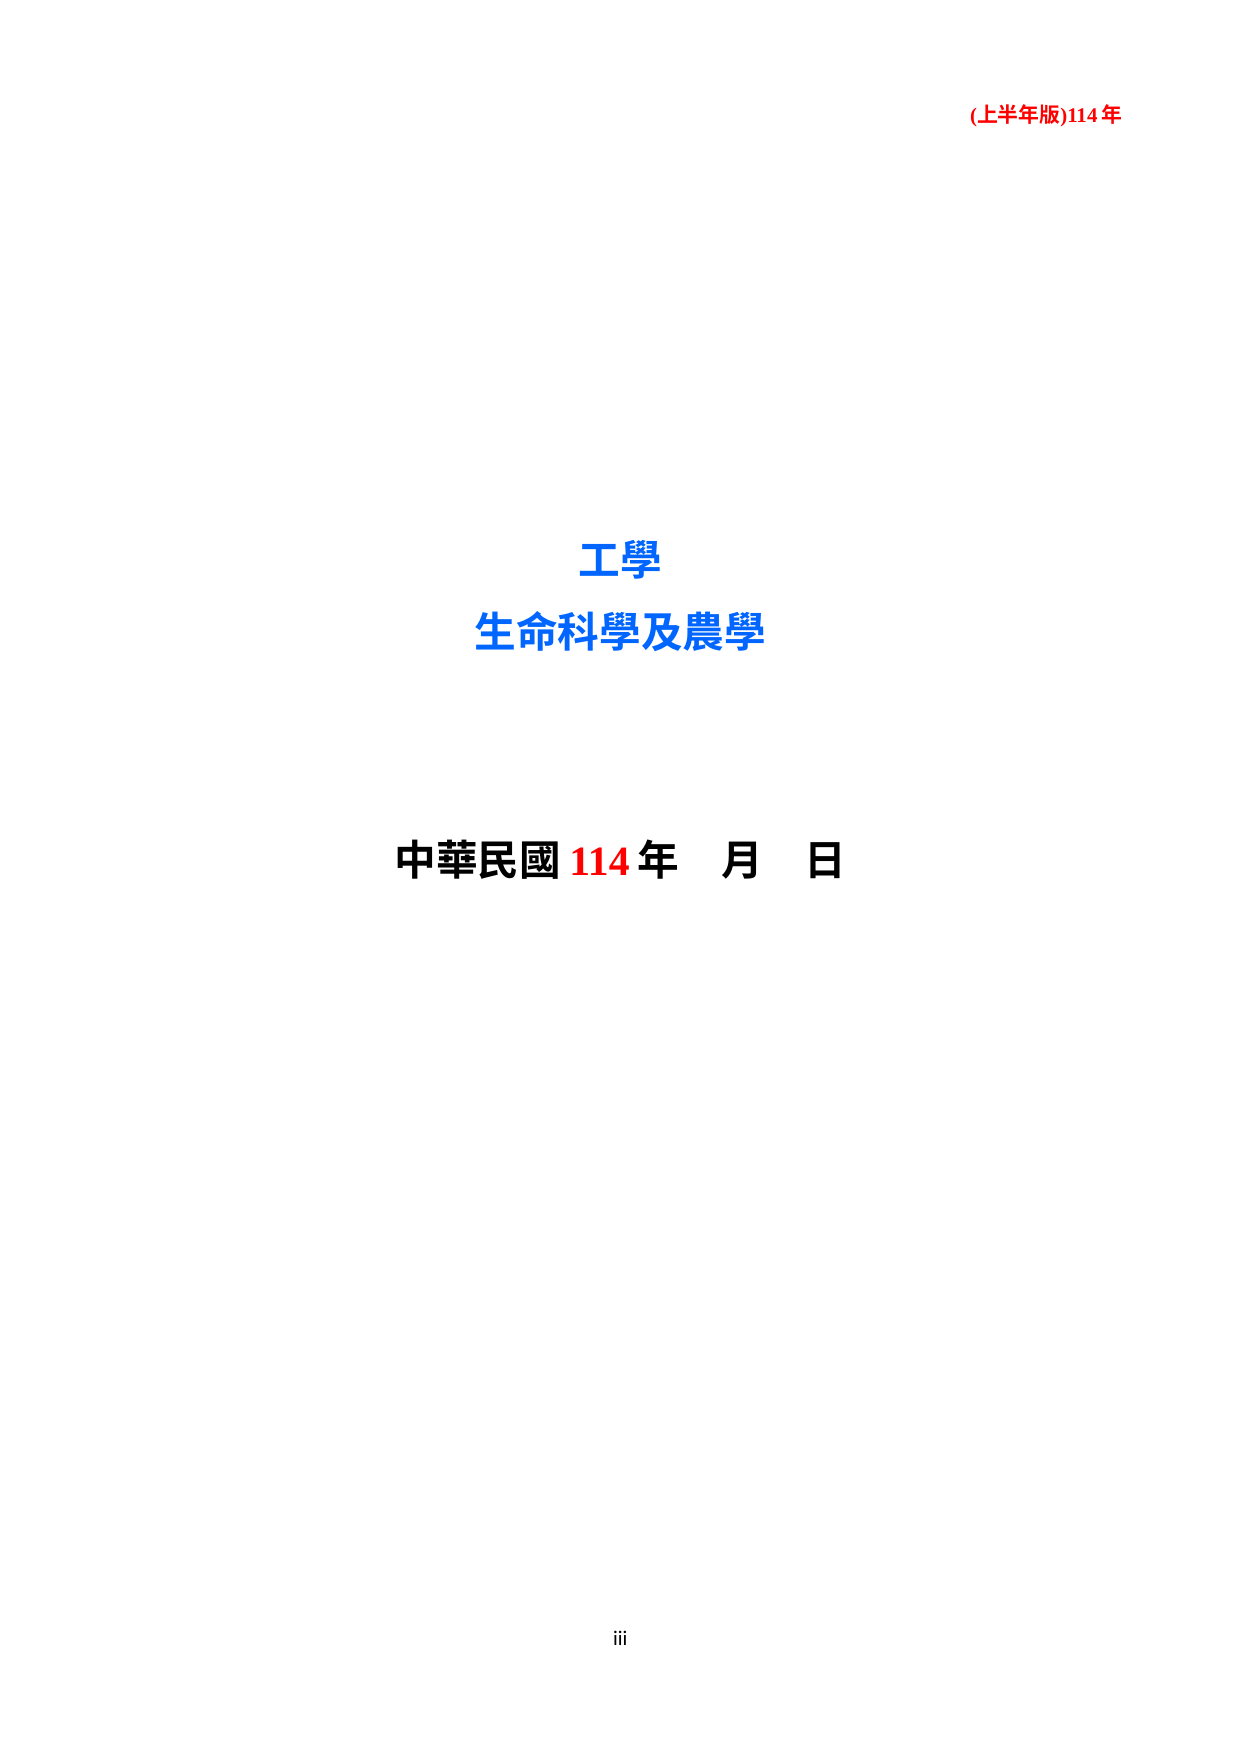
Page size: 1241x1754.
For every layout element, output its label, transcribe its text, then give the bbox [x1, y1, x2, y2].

text 中華民國114年 月 日 [118, 827, 1122, 887]
text 工學 [118, 527, 1122, 587]
text 生命科學及農學 [118, 599, 1122, 660]
